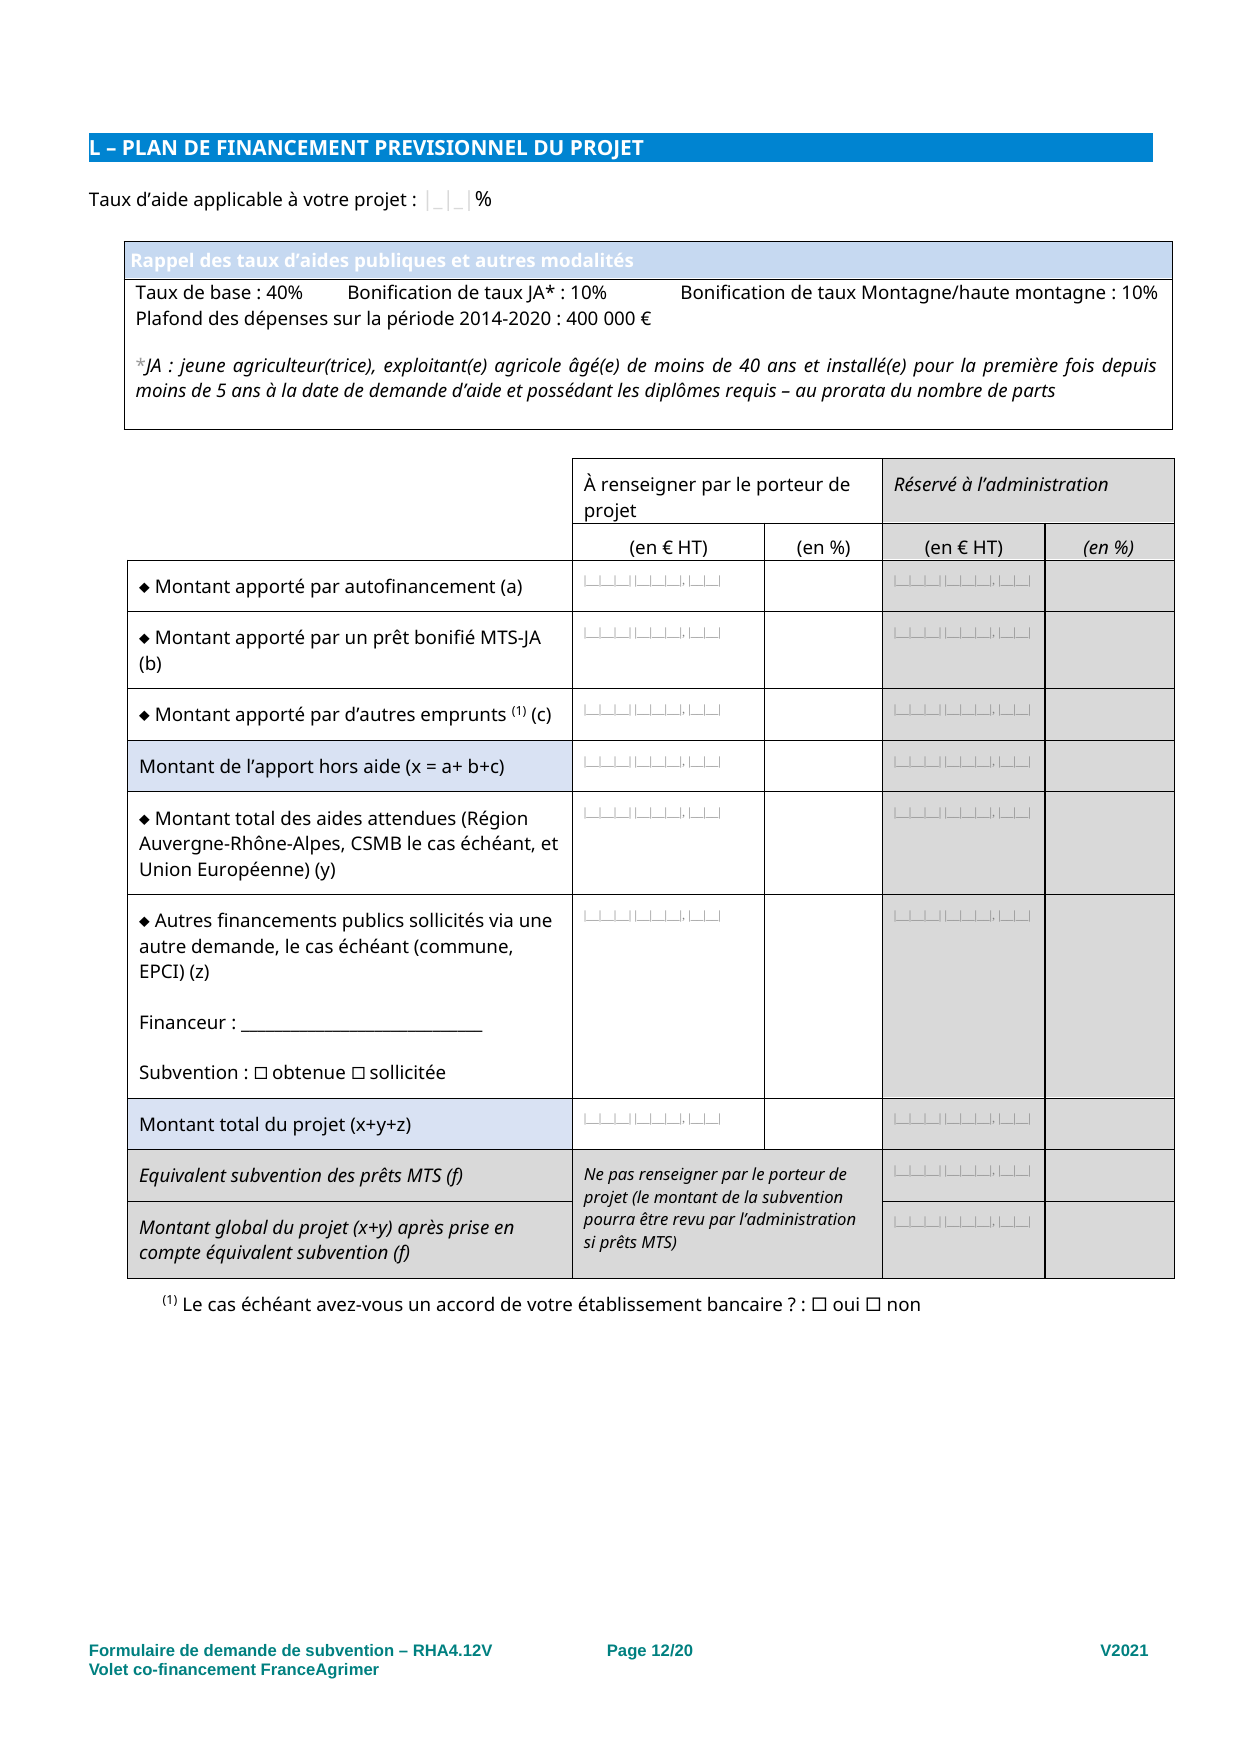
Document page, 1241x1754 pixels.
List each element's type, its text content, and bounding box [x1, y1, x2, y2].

table_cell Ne pas renseigner par le porteur de projet (le montant de la subvention pourra être revu par l’administration si prêts MTS) [573, 1150, 882, 1278]
table_cell  Montant total des aides attendues (Région Auvergne-Rhône-Alpes, CSMB le cas échéant, et Union Européenne) (y) [128, 792, 572, 894]
table_cell Montant de l’apport hors aide (x = a+ b+c) [128, 741, 572, 791]
table_cell [765, 741, 882, 791]
table_cell [1046, 741, 1174, 791]
table_cell (en € HT) [883, 524, 1044, 559]
text (1) Le cas échéant avez-vous un accord de votre établissement bancaire ? :  oui  non [89, 1291, 1152, 1317]
table_cell [1046, 1099, 1174, 1149]
table_cell |__|__|__| |__|__|__|, |__|__| [573, 561, 764, 611]
table_cell |__|__|__| |__|__|__|, |__|__| [573, 895, 764, 1097]
table_cell [1046, 895, 1174, 1097]
table_cell |__|__|__| |__|__|__|, |__|__| [883, 1150, 1044, 1201]
table_header Réservé à l’administration [883, 459, 1174, 522]
table_cell [765, 1099, 882, 1149]
table_cell |__|__|__| |__|__|__|, |__|__| [883, 1202, 1044, 1278]
table_cell  Montant apporté par d’autres emprunts (1) (c) [128, 689, 572, 740]
table_cell |__|__|__| |__|__|__|, |__|__| [883, 561, 1044, 611]
table_cell [765, 689, 882, 740]
table_cell |__|__|__| |__|__|__|, |__|__| [573, 792, 764, 894]
table_cell  Autres financements publics sollicités via une autre demande, le cas échéant (commune, EPCI) (z) Financeur : _____________________________ Subvention :  obtenue  sollicitée [128, 895, 572, 1097]
table_cell |__|__|__| |__|__|__|, |__|__| [573, 689, 764, 740]
table_header Rappel des taux d’aides publiques et autres modalités [125, 242, 1172, 278]
table_cell [765, 792, 882, 894]
table_cell |__|__|__| |__|__|__|, |__|__| [573, 741, 764, 791]
table_header [128, 458, 572, 522]
table_cell Montant total du projet (x+y+z) [128, 1099, 572, 1149]
table_cell (en € HT) [573, 524, 764, 559]
table_cell |__|__|__| |__|__|__|, |__|__| [883, 612, 1044, 688]
table_cell [765, 612, 882, 688]
table_cell [765, 561, 882, 611]
table_cell [1046, 612, 1174, 688]
table_cell |__|__|__| |__|__|__|, |__|__| [883, 741, 1044, 791]
table_cell  Montant apporté par autofinancement (a) [128, 561, 572, 611]
table_cell Montant global du projet (x+y) après prise en compte équivalent subvention (f) [128, 1202, 572, 1278]
text L – PLAN DE FINANCEMENT PREVISIONNEL DU PROJET [89, 133, 1153, 162]
table_cell |__|__|__| |__|__|__|, |__|__| [573, 1099, 764, 1149]
table_cell [1046, 561, 1174, 611]
table_cell (en %) [765, 524, 882, 559]
table_cell [1046, 689, 1174, 740]
table_cell [765, 895, 882, 1097]
table_cell |__|__|__| |__|__|__|, |__|__| [883, 895, 1044, 1097]
table_cell |__|__|__| |__|__|__|, |__|__| [883, 792, 1044, 894]
table_cell  Montant apporté par un prêt bonifié MTS-JA (b) [128, 612, 572, 688]
table_cell [1046, 1202, 1174, 1278]
text Taux d’aide applicable à votre projet : |_|_|% [89, 184, 1152, 213]
table_cell |__|__|__| |__|__|__|, |__|__| [883, 689, 1044, 740]
table_cell (en %) [1046, 524, 1174, 559]
table_header À renseigner par le porteur de projet [573, 459, 882, 522]
table_cell |__|__|__| |__|__|__|, |__|__| [573, 612, 764, 688]
table_cell [128, 523, 572, 559]
table_cell [1046, 1150, 1174, 1201]
table_cell |__|__|__| |__|__|__|, |__|__| [883, 1099, 1044, 1149]
table_cell Equivalent subvention des prêts MTS (f) [128, 1150, 572, 1201]
table_cell Taux de base : 40% Bonification de taux JA* : 10% Bonification de taux Montagne/haute montagne : 10% Plafond des dépenses sur la période 2014-2020 : 400 000 € *JA : jeune agriculteur(trice), exploitant(e) agricole âgé(e) de moins de 40 ans et installé(e) pour la première fois depuis moins de 5 ans à la date de demande d’aide et possédant les diplômes requis – au prorata du nombre de parts [125, 280, 1172, 429]
table_cell [1046, 792, 1174, 894]
